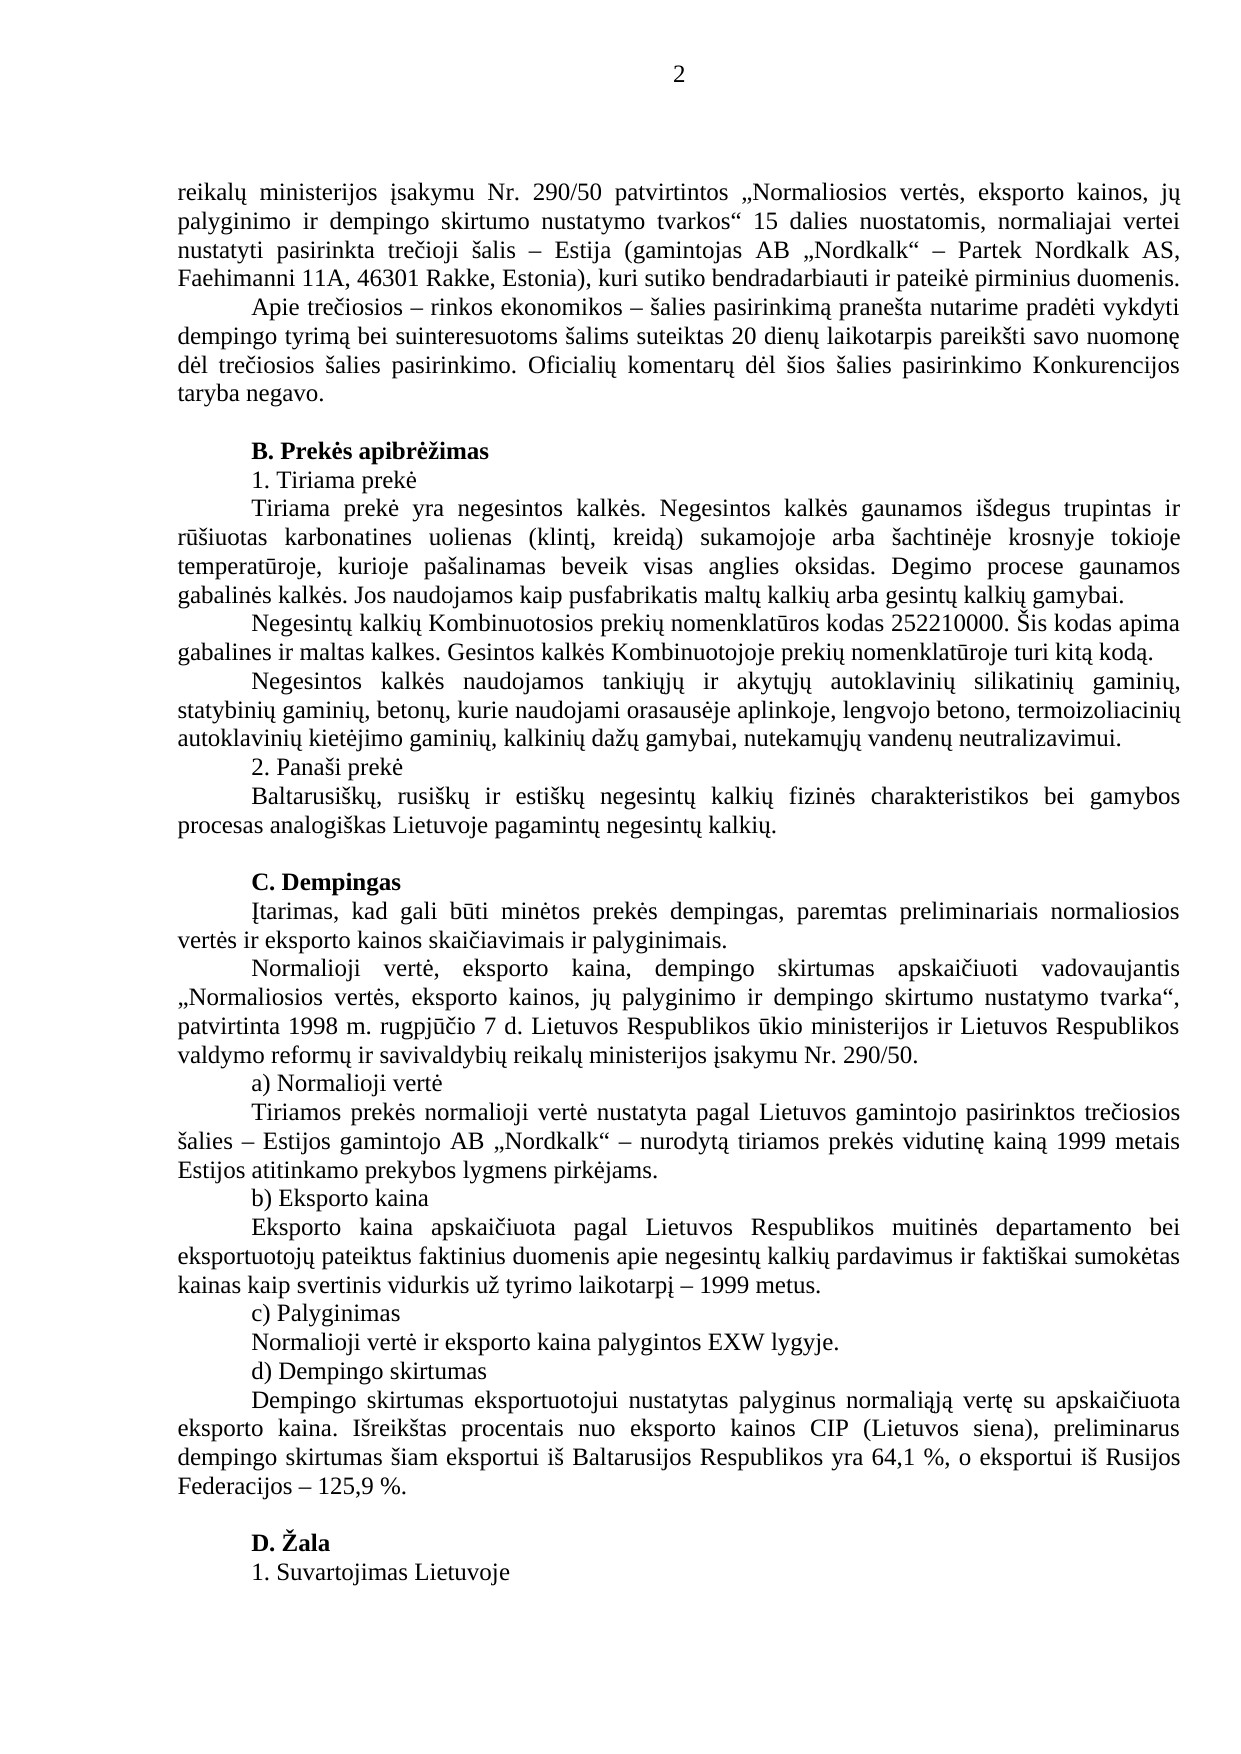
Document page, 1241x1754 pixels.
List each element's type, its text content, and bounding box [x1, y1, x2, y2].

text 1. Suvartojimas Lietuvoje [177, 1557, 1181, 1586]
text Negesintų kalkių Kombinuotosios prekių nomenklatūros kodas 252210000. Šis kodas apima gabalines ir maltas kalkes. Gesintos kalkės Kombinuotojoje prekių nomenklatūroje turi kitą kodą. [177, 608, 1181, 666]
text d) Dempingo skirtumas [177, 1356, 1181, 1385]
text Baltarusiškų, rusiškų ir estiškų negesintų kalkių fizinės charakteristikos bei gamybos procesas analogiškas Lietuvoje pagamintų negesintų kalkių. [177, 781, 1181, 838]
text Normalioji vertė ir eksporto kaina palygintos EXW lygyje. [177, 1327, 1181, 1356]
text 2. Panaši prekė [177, 752, 1181, 781]
text Normalioji vertė, eksporto kaina, dempingo skirtumas apskaičiuoti vadovaujantis „Normaliosios vertės, eksporto kainos, jų palyginimo ir dempingo skirtumo nustatymo tvarka“, patvirtinta 1998 m. rugpjūčio 7 d. Lietuvos Respublikos ūkio ministerijos ir Lietuvos Respublikos valdymo reformų ir savivaldybių reikalų ministerijos įsakymu Nr. 290/50. [177, 953, 1181, 1068]
text Apie trečiosios – rinkos ekonomikos – šalies pasirinkimą pranešta nutarime pradėti vykdyti dempingo tyrimą bei suinteresuotoms šalims suteiktas 20 dienų laikotarpis pareikšti savo nuomonę dėl trečiosios šalies pasirinkimo. Oficialių komentarų dėl šios šalies pasirinkimo Konkurencijos taryba negavo. [177, 292, 1181, 407]
text c) Palyginimas [177, 1298, 1181, 1327]
text C. Dempingas [177, 867, 1181, 896]
text b) Eksporto kaina [177, 1183, 1181, 1212]
text 1. Tiriama prekė [177, 465, 1181, 493]
text D. Žala [177, 1528, 1181, 1557]
text Įtarimas, kad gali būti minėtos prekės dempingas, paremtas preliminariais normaliosios vertės ir eksporto kainos skaičiavimais ir palyginimais. [177, 896, 1181, 953]
text Negesintos kalkės naudojamos tankiųjų ir akytųjų autoklavinių silikatinių gaminių, statybinių gaminių, betonų, kurie naudojami orasausėje aplinkoje, lengvojo betono, termoizoliacinių autoklavinių kietėjimo gaminių, kalkinių dažų gamybai, nutekamųjų vandenų neutralizavimui. [177, 666, 1181, 752]
text B. Prekės apibrėžimas [177, 436, 1181, 465]
text reikalų ministerijos įsakymu Nr. 290/50 patvirtintos „Normaliosios vertės, eksporto kainos, jų palyginimo ir dempingo skirtumo nustatymo tvarkos“ 15 dalies nuostatomis, normaliajai vertei nustatyti pasirinkta trečioji šalis – Estija (gamintojas AB „Nordkalk“ – Partek Nordkalk AS, Faehimanni 11A, 46301 Rakke, Estonia), kuri sutiko bendradarbiauti ir pateikė pirminius duomenis. [177, 177, 1181, 292]
text a) Normalioji vertė [177, 1068, 1181, 1097]
text Tiriamos prekės normalioji vertė nustatyta pagal Lietuvos gamintojo pasirinktos trečiosios šalies – Estijos gamintojo AB „Nordkalk“ – nurodytą tiriamos prekės vidutinę kainą 1999 metais Estijos atitinkamo prekybos lygmens pirkėjams. [177, 1097, 1181, 1183]
text Tiriama prekė yra negesintos kalkės. Negesintos kalkės gaunamos išdegus trupintas ir rūšiuotas karbonatines uolienas (klintį, kreidą) sukamojoje arba šachtinėje krosnyje tokioje temperatūroje, kurioje pašalinamas beveik visas anglies oksidas. Degimo procese gaunamos gabalinės kalkės. Jos naudojamos kaip pusfabrikatis maltų kalkių arba gesintų kalkių gamybai. [177, 493, 1181, 608]
text Dempingo skirtumas eksportuotojui nustatytas palyginus normaliąją vertę su apskaičiuota eksporto kaina. Išreikštas procentais nuo eksporto kainos CIP (Lietuvos siena), preliminarus dempingo skirtumas šiam eksportui iš Baltarusijos Respublikos yra 64,1 %, o eksportui iš Rusijos Federacijos – 125,9 %. [177, 1385, 1181, 1500]
text Eksporto kaina apskaičiuota pagal Lietuvos Respublikos muitinės departamento bei eksportuotojų pateiktus faktinius duomenis apie negesintų kalkių pardavimus ir faktiškai sumokėtas kainas kaip svertinis vidurkis už tyrimo laikotarpį – 1999 metus. [177, 1212, 1181, 1298]
